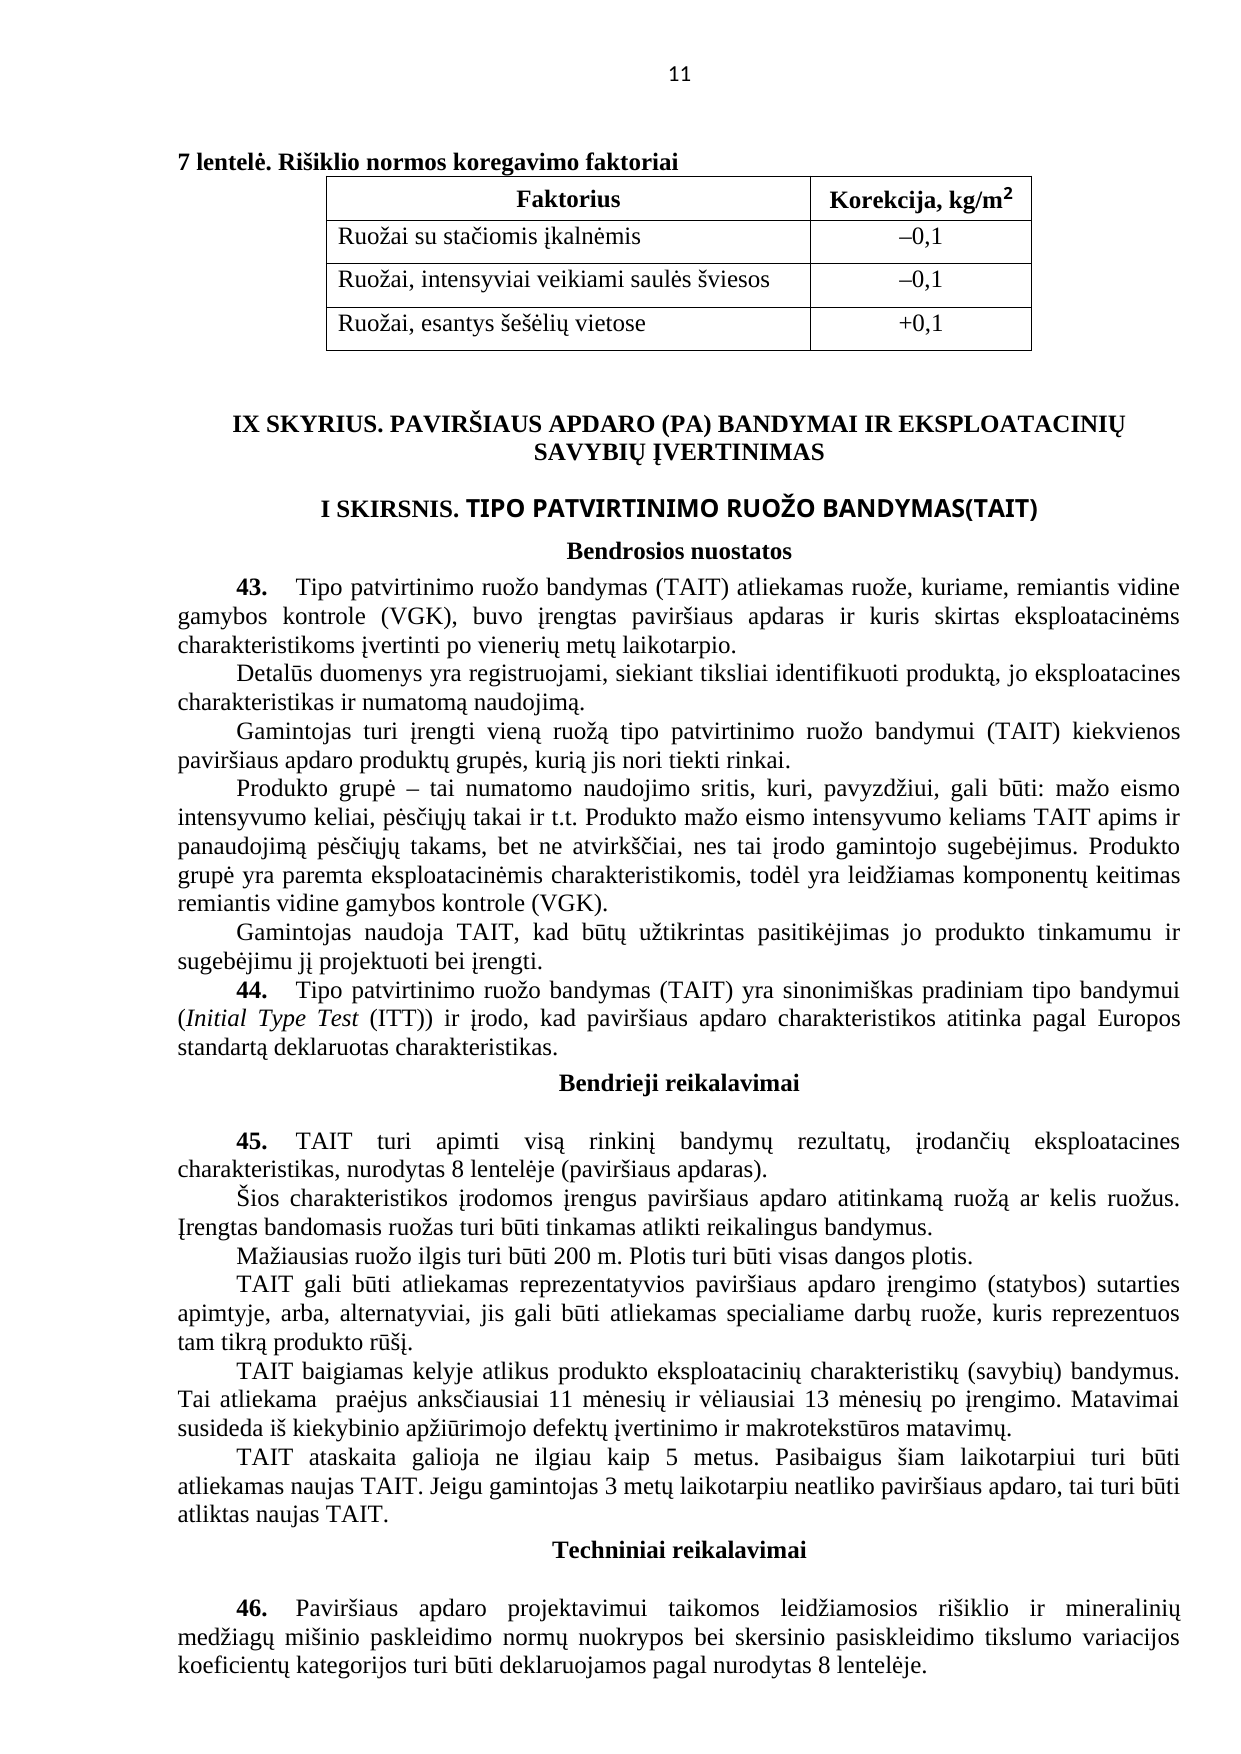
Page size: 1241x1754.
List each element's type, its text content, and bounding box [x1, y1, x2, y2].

text Gamintojas naudoja TAIT, kad būtų užtikrintas pasitikėjimas jo produkto tinkamumu ir sugebėjimu jį projektuoti bei įrengti. [177, 917, 1181, 975]
table_cell –0,1 [811, 264, 1031, 307]
table_cell –0,1 [811, 221, 1031, 263]
text I SKIRSNIS. tipo patvirtinimo ruožo Bandymas(TAIT) [177, 490, 1181, 524]
table_cell Ruožai su stačiomis įkalnėmis [327, 221, 810, 263]
text 44. Tipo patvirtinimo ruožo bandymas (TAIT) yra sinonimiškas pradiniam tipo bandymui (Initial Type Test (ITT)) ir įrodo, kad paviršiaus apdaro charakteristikos atitinka pagal Europos standartą deklaruotas charakteristikas. [177, 975, 1181, 1061]
table_header Faktorius [327, 177, 810, 220]
table_cell Ruožai, intensyviai veikiami saulės šviesos [327, 264, 810, 307]
text 46. Paviršiaus apdaro projektavimui taikomos leidžiamosios rišiklio ir mineralinių medžiagų mišinio paskleidimo normų nuokrypos bei skersinio pasiskleidimo tikslumo variacijos koeficientų kategorijos turi būti deklaruojamos pagal nurodytas 8 lentelėje. [177, 1593, 1181, 1679]
text 43. Tipo patvirtinimo ruožo bandymas (TAIT) atliekamas ruože, kuriame, remiantis vidine gamybos kontrole (VGK), buvo įrengtas paviršiaus apdaras ir kuris skirtas eksploatacinėms charakteristikoms įvertinti po vienerių metų laikotarpio. [177, 572, 1181, 658]
text TAIT ataskaita galioja ne ilgiau kaip 5 metus. Pasibaigus šiam laikotarpiui turi būti atliekamas naujas TAIT. Jeigu gamintojas 3 metų laikotarpiu neatliko paviršiaus apdaro, tai turi būti atliktas naujas TAIT. [177, 1442, 1181, 1528]
text Šios charakteristikos įrodomos įrengus paviršiaus apdaro atitinkamą ruožą ar kelis ruožus. Įrengtas bandomasis ruožas turi būti tinkamas atlikti reikalingus bandymus. [177, 1183, 1181, 1241]
text IX SKYRIUS. PAVIRŠIAUS APDARO (PA) BANDYMAI IR EKSPLOATACINIŲ SAVYBIŲ ĮVERTINIMAS [177, 409, 1181, 466]
table_header Korekcija, kg/m2 [811, 177, 1031, 220]
text Produkto grupė – tai numatomo naudojimo sritis, kuri, pavyzdžiui, gali būti: mažo eismo intensyvumo keliai, pėsčiųjų takai ir t.t. Produkto mažo eismo intensyvumo keliams TAIT apims ir panaudojimą pėsčiųjų takams, bet ne atvirkščiai, nes tai įrodo gamintojo sugebėjimus. Produkto grupė yra paremta eksploatacinėmis charakteristikomis, todėl yra leidžiamas komponentų keitimas remiantis vidine gamybos kontrole (VGK). [177, 773, 1181, 917]
text Mažiausias ruožo ilgis turi būti 200 m. Plotis turi būti visas dangos plotis. [177, 1241, 1181, 1269]
text Techniniai reikalavimai [177, 1536, 1181, 1564]
text 45. TAIT turi apimti visą rinkinį bandymų rezultatų, įrodančių eksploatacines charakteristikas, nurodytas 8 lentelėje (paviršiaus apdaras). [177, 1126, 1181, 1183]
text 7 lentelė. Rišiklio normos koregavimo faktoriai [177, 147, 1181, 176]
text Bendrieji reikalavimai [177, 1068, 1181, 1097]
text TAIT gali būti atliekamas reprezentatyvios paviršiaus apdaro įrengimo (statybos) sutarties apimtyje, arba, alternatyviai, jis gali būti atliekamas specialiame darbų ruože, kuris reprezentuos tam tikrą produkto rūšį. [177, 1269, 1181, 1356]
text Bendrosios nuostatos [177, 536, 1181, 565]
table_cell Ruožai, esantys šešėlių vietose [327, 308, 810, 350]
text Detalūs duomenys yra registruojami, siekiant tiksliai identifikuoti produktą, jo eksploatacines charakteristikas ir numatomą naudojimą. [177, 658, 1181, 716]
text TAIT baigiamas kelyje atlikus produkto eksploatacinių charakteristikų (savybių) bandymus. Tai atliekama praėjus anksčiausiai 11 mėnesių ir vėliausiai 13 mėnesių po įrengimo. Matavimai susideda iš kiekybinio apžiūrimojo defektų įvertinimo ir makrotekstūros matavimų. [177, 1356, 1181, 1442]
table_cell +0,1 [811, 308, 1031, 350]
text Gamintojas turi įrengti vieną ruožą tipo patvirtinimo ruožo bandymui (TAIT) kiekvienos paviršiaus apdaro produktų grupės, kurią jis nori tiekti rinkai. [177, 716, 1181, 773]
